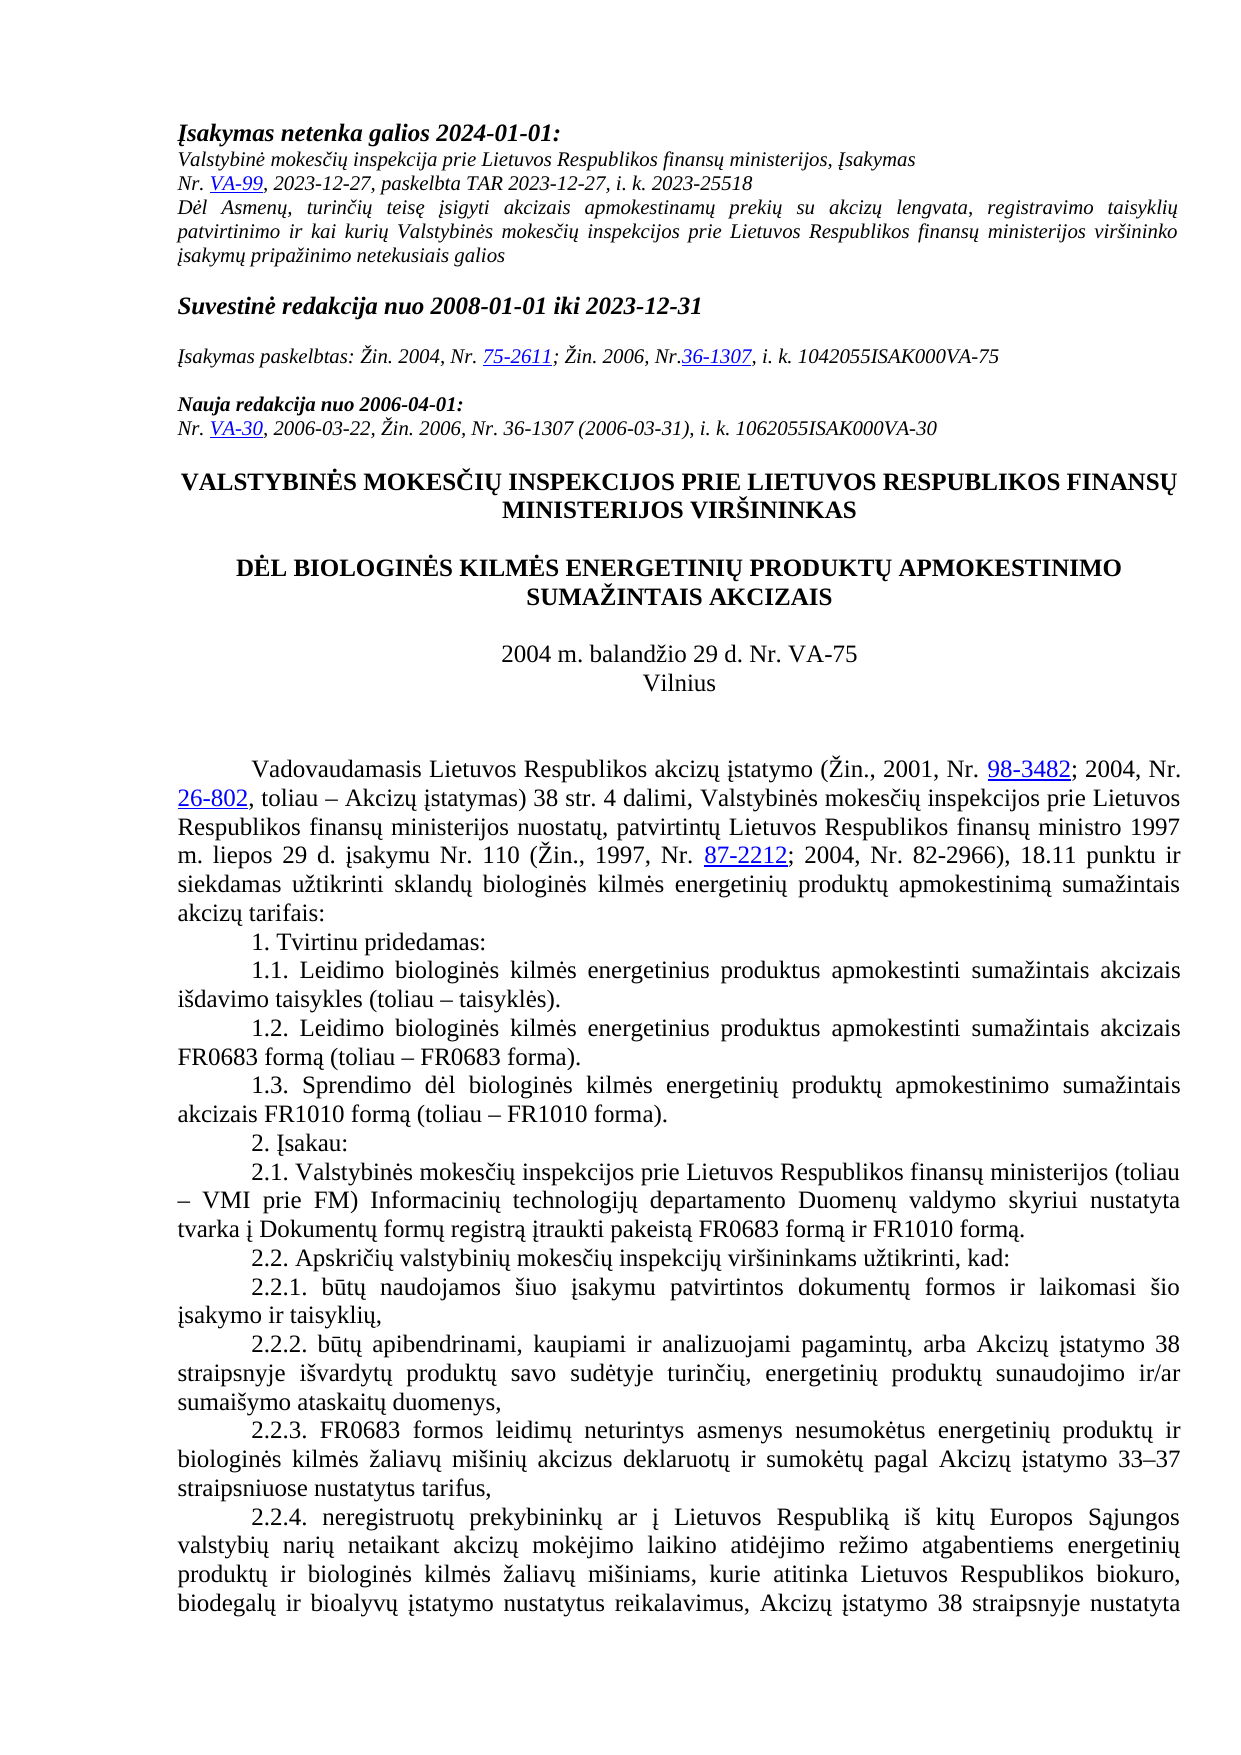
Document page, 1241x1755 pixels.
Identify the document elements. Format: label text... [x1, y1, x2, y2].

text 2004 m. balandžio 29 d. Nr. VA-75 [177, 639, 1181, 668]
text 2.2.1. būtų naudojamos šiuo įsakymu patvirtintos dokumentų formos ir laikomasi šio įsakymo ir taisyklių, [177, 1272, 1181, 1329]
text Nr. VA-30, 2006-03-22, Žin. 2006, Nr. 36-1307 (2006-03-31), i. k. 1062055ISAK000VA-30 [177, 416, 1181, 440]
text DĖL BIOLOGINĖS KILMĖS ENERGETINIŲ PRODUKTŲ APMOKESTINIMO SUMAŽINTAIS AKCIZAIS [177, 553, 1181, 610]
text VALSTYBINĖS MOKESČIŲ INSPEKCIJOS PRIE LIETUVOS RESPUBLIKOS FINANSŲ MINISTERIJOS VIRŠININKAS [177, 467, 1181, 524]
text Įsakymas netenka galios 2024-01-01: [177, 118, 1181, 147]
text 2.2.2. būtų apibendrinami, kaupiami ir analizuojami pagamintų, arba Akcizų įstatymo 38 straipsnyje išvardytų produktų savo sudėtyje turinčių, energetinių produktų sunaudojimo ir/ar sumaišymo ataskaitų duomenys, [177, 1329, 1181, 1415]
text Vilnius [177, 668, 1181, 697]
text Įsakymas paskelbtas: Žin. 2004, Nr. 75-2611; Žin. 2006, Nr.36-1307, i. k. 1042055ISAK000VA-75 [177, 344, 1181, 368]
text Suvestinė redakcija nuo 2008-01-01 iki 2023-12-31 [177, 291, 1181, 320]
text 1. Tvirtinu pridedamas: [177, 927, 1181, 955]
text 2. Įsakau: [177, 1128, 1181, 1157]
text Nr. VA-99, 2023-12-27, paskelbta TAR 2023-12-27, i. k. 2023-25518 [177, 171, 1181, 195]
text 1.1. Leidimo biologinės kilmės energetinius produktus apmokestinti sumažintais akcizais išdavimo taisykles (toliau – taisyklės). [177, 955, 1181, 1013]
text 2.2.4. neregistruotų prekybininkų ar į Lietuvos Respubliką iš kitų Europos Sąjungos valstybių narių netaikant akcizų mokėjimo laikino atidėjimo režimo atgabentiems energetinių produktų ir biologinės kilmės žaliavų mišiniams, kurie atitinka Lietuvos Respublikos biokuro, biodegalų ir bioalyvų įstatymo nustatytus reikalavimus, Akcizų įstatymo 38 straipsnyje nustatyta [177, 1502, 1181, 1617]
text 2.1. Valstybinės mokesčių inspekcijos prie Lietuvos Respublikos finansų ministerijos (toliau – VMI prie FM) Informacinių technologijų departamento Duomenų valdymo skyriui nustatyta tvarka į Dokumentų formų registrą įtraukti pakeistą FR0683 formą ir FR1010 formą. [177, 1157, 1181, 1243]
text 2.2.3. FR0683 formos leidimų neturintys asmenys nesumokėtus energetinių produktų ir biologinės kilmės žaliavų mišinių akcizus deklaruotų ir sumokėtų pagal Akcizų įstatymo 33–37 straipsniuose nustatytus tarifus, [177, 1415, 1181, 1502]
text Valstybinė mokesčių inspekcija prie Lietuvos Respublikos finansų ministerijos, Įsakymas [177, 147, 1181, 171]
text Nauja redakcija nuo 2006-04-01: [177, 392, 1181, 416]
text 1.3. Sprendimo dėl biologinės kilmės energetinių produktų apmokestinimo sumažintais akcizais FR1010 formą (toliau – FR1010 forma). [177, 1070, 1181, 1128]
text 2.2. Apskričių valstybinių mokesčių inspekcijų viršininkams užtikrinti, kad: [177, 1243, 1181, 1272]
text Vadovaudamasis Lietuvos Respublikos akcizų įstatymo (Žin., 2001, Nr. 98-3482; 2004, Nr. 26-802, toliau – Akcizų įstatymas) 38 str. 4 dalimi, Valstybinės mokesčių inspekcijos prie Lietuvos Respublikos finansų ministerijos nuostatų, patvirtintų Lietuvos Respublikos finansų ministro 1997 m. liepos 29 d. įsakymu Nr. 110 (Žin., 1997, Nr. 87-2212; 2004, Nr. 82-2966), 18.11 punktu ir siekdamas užtikrinti sklandų biologinės kilmės energetinių produktų apmokestinimą sumažintais akcizų tarifais: [177, 754, 1181, 927]
text 1.2. Leidimo biologinės kilmės energetinius produktus apmokestinti sumažintais akcizais FR0683 formą (toliau – FR0683 forma). [177, 1013, 1181, 1070]
text Dėl Asmenų, turinčių teisę įsigyti akcizais apmokestinamų prekių su akcizų lengvata, registravimo taisyklių patvirtinimo ir kai kurių Valstybinės mokesčių inspekcijos prie Lietuvos Respublikos finansų ministerijos viršininko įsakymų pripažinimo netekusiais galios [177, 195, 1181, 267]
